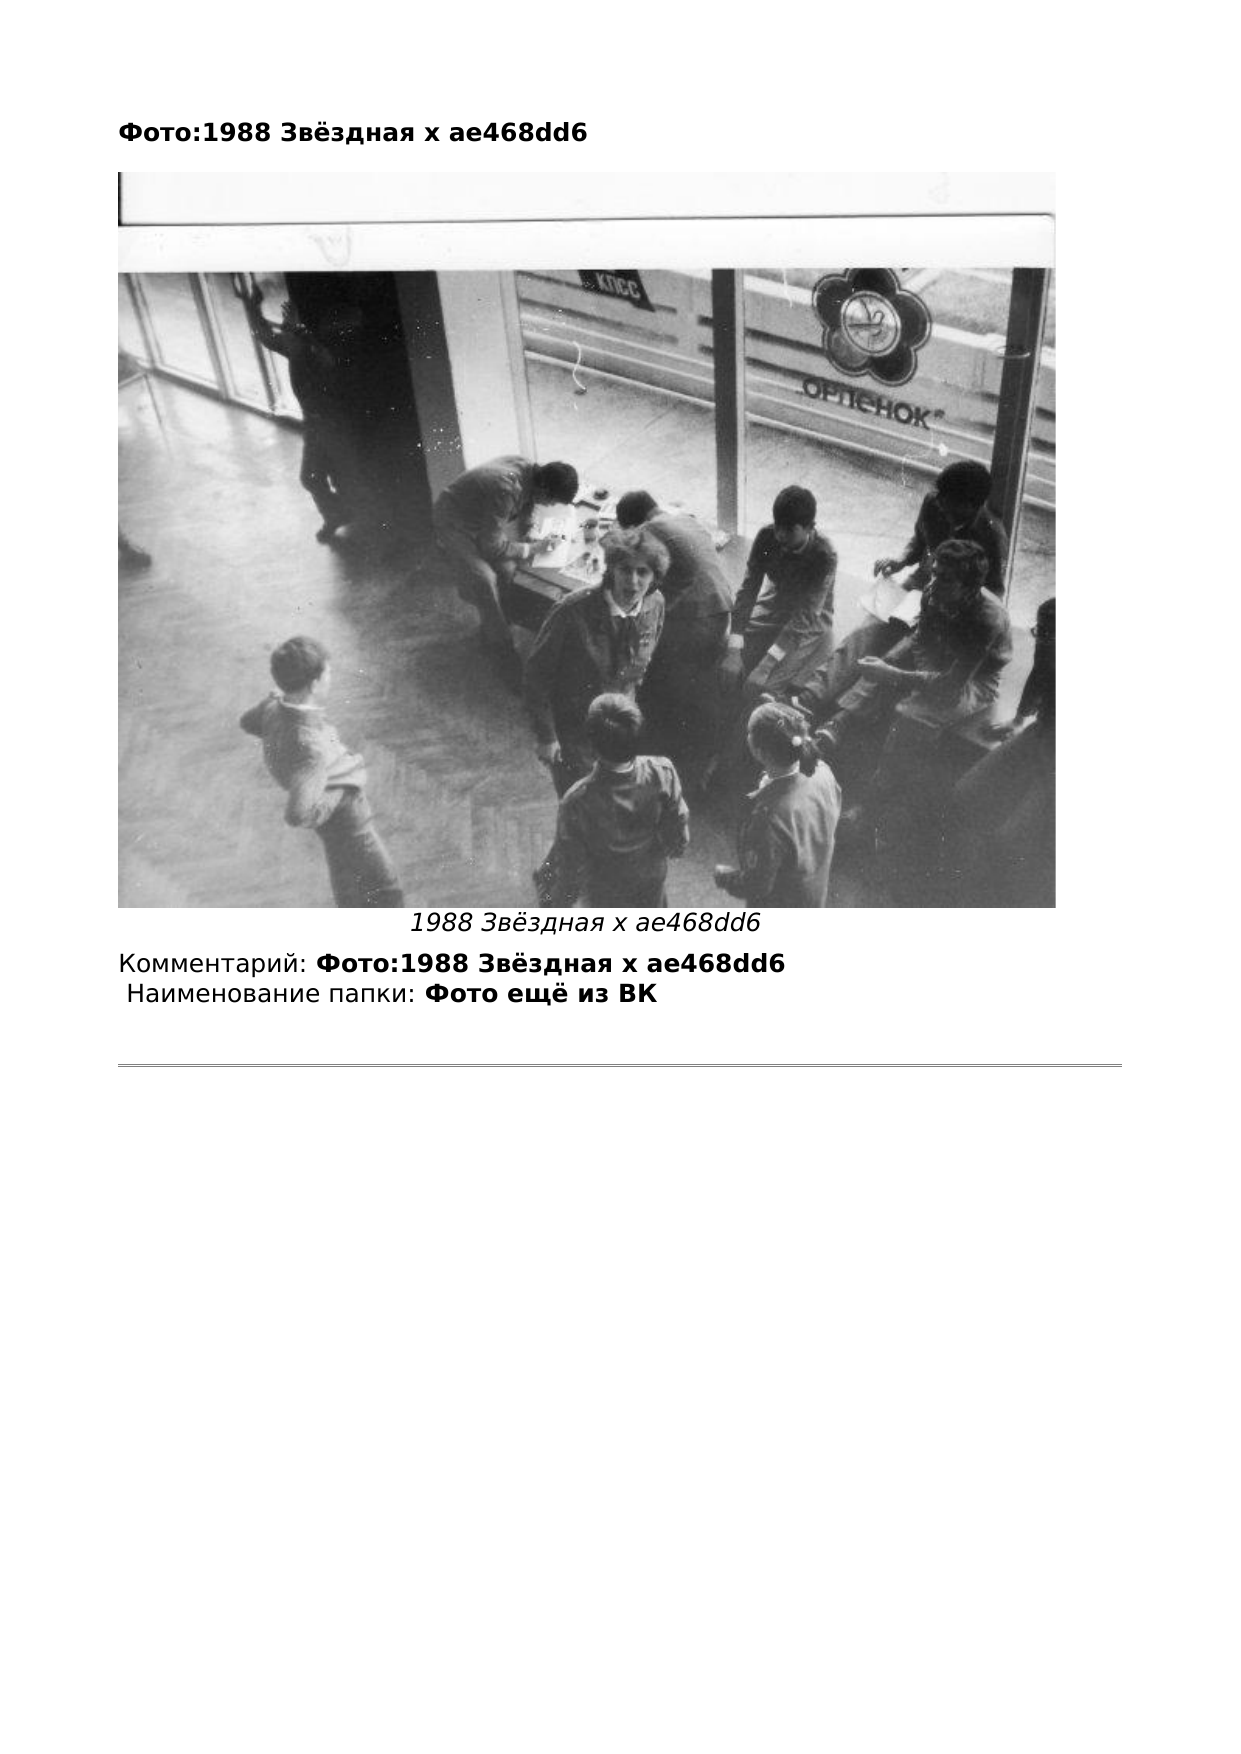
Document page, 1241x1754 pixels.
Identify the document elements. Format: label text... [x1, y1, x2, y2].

subtitle Фото:1988 Звёздная x ae468dd6 [118, 118, 1122, 147]
text Комментарий: Фото:1988 Звёздная x ae468dd6 Наименование папки: Фото ещё из ВК [118, 950, 1122, 1037]
picture [118, 172, 1056, 908]
text 1988 Звёздная x ae468dd6 [118, 908, 1056, 937]
